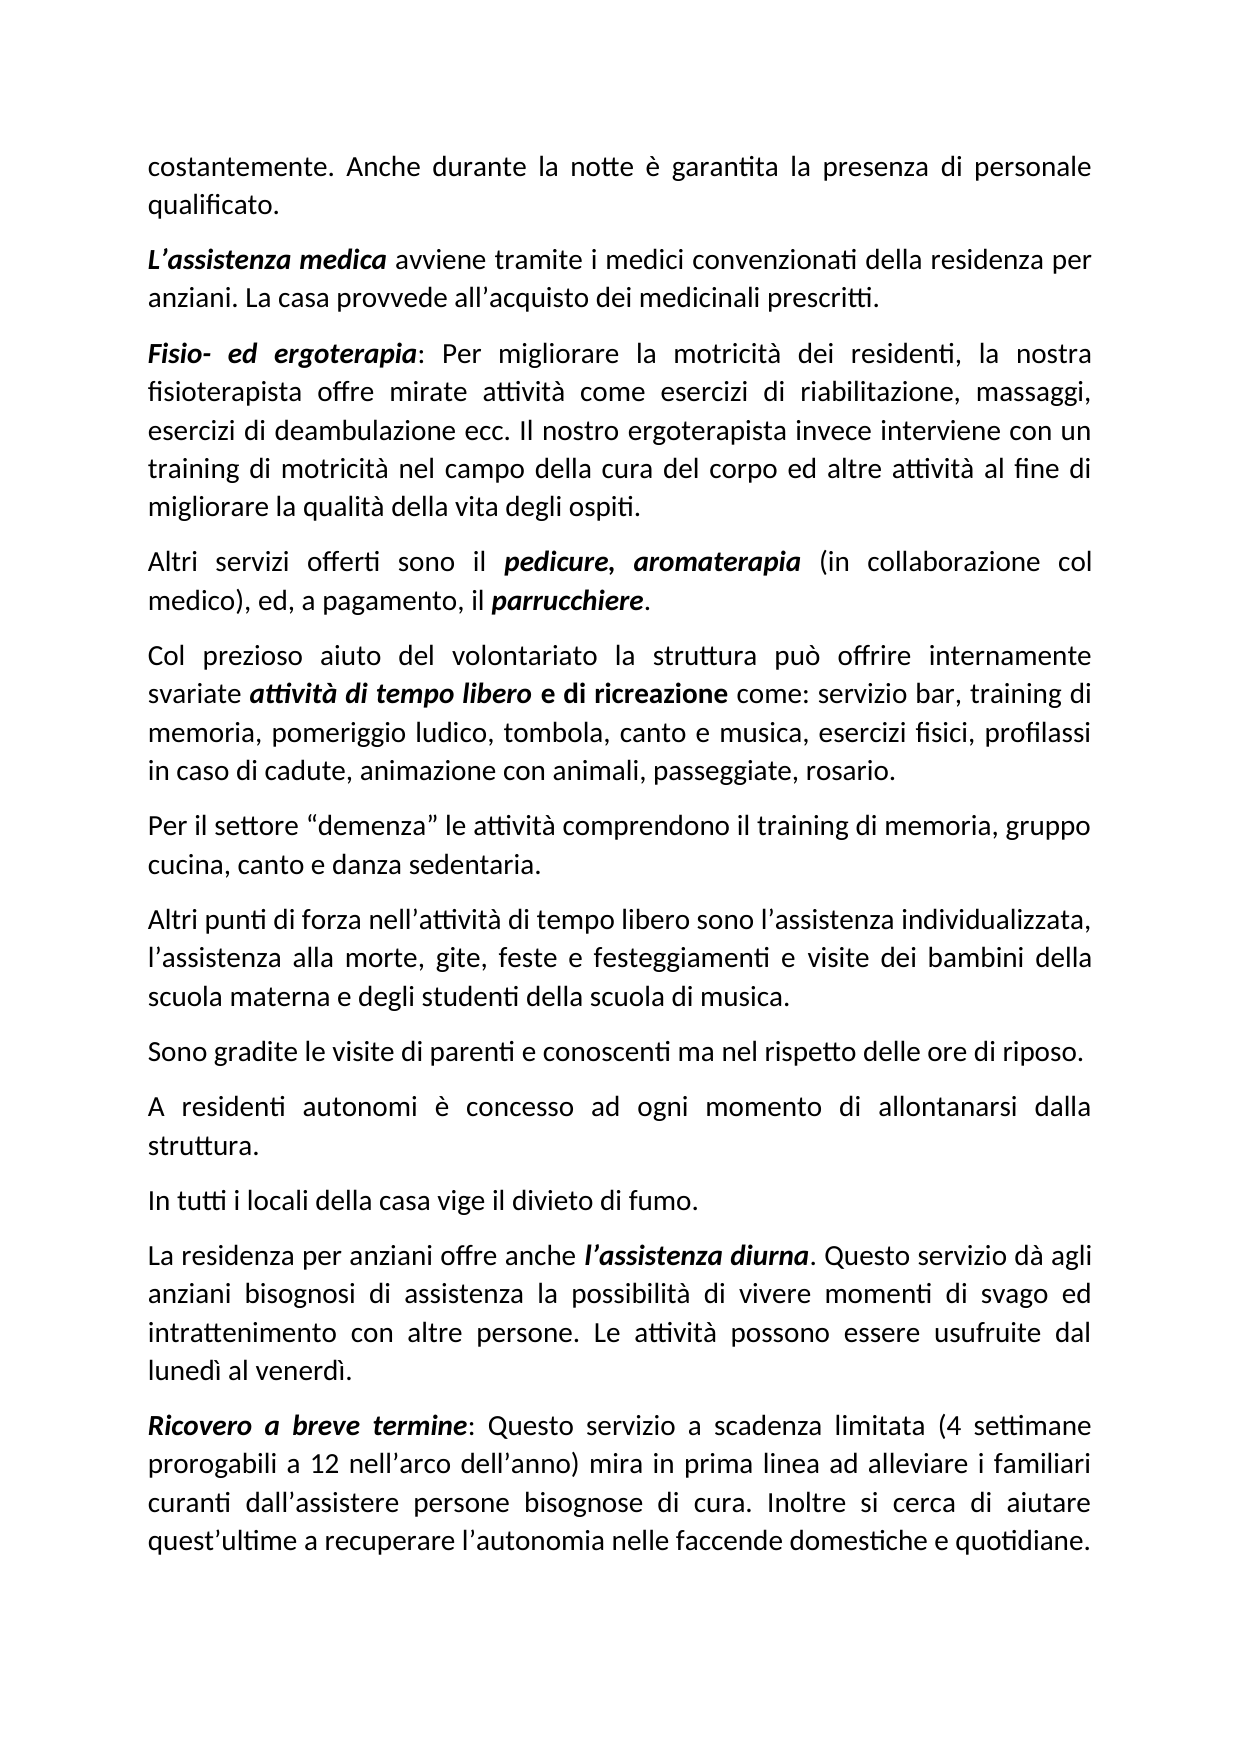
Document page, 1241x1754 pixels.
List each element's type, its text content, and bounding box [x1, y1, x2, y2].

text Altri punti di forza nell’attività di tempo libero sono l’assistenza individualizzata, l’assistenza alla morte, gite, feste e festeggiamenti e visite dei bambini della scuola materna e degli studenti della scuola di musica. [148, 901, 1093, 1013]
text Ricovero a breve termine: Questo servizio a scadenza limitata (4 settimane prorogabili a 12 nell’arco dell’anno) mira in prima linea ad alleviare i familiari curanti dall’assistere persone bisognose di cura. Inoltre si cerca di aiutare quest’ultime a recuperare l’autonomia nelle faccende domestiche e quotidiane. [148, 1407, 1093, 1558]
text La residenza per anziani offre anche l’assistenza diurna. Questo servizio dà agli anziani bisognosi di assistenza la possibilità di vivere momenti di svago ed intrattenimento con altre persone. Le attività possono essere usufruite dal lunedì al venerdì. [148, 1237, 1093, 1388]
text Fisio- ed ergoterapia: Per migliorare la motricità dei residenti, la nostra fisioterapista offre mirate attività come esercizi di riabilitazione, massaggi, esercizi di deambulazione ecc. Il nostro ergoterapista invece interviene con un training di motricità nel campo della cura del corpo ed altre attività al fine di migliorare la qualità della vita degli ospiti. [148, 335, 1093, 524]
text Col prezioso aiuto del volontariato la struttura può offrire internamente svariate attività di tempo libero e di ricreazione come: servizio bar, training di memoria, pomeriggio ludico, tombola, canto e musica, esercizi fisici, profilassi in caso di cadute, animazione con animali, passeggiate, rosario. [148, 637, 1093, 788]
text L’assistenza medica avviene tramite i medici convenzionati della residenza per anziani. La casa provvede all’acquisto dei medicinali prescritti. [148, 241, 1093, 315]
text Altri servizi offerti sono il pedicure, aromaterapia (in collaborazione col medico), ed, a pagamento, il parrucchiere. [148, 543, 1093, 618]
text Per il settore “demenza” le attività comprendono il training di memoria, gruppo cucina, canto e danza sedentaria. [148, 807, 1093, 882]
text costantemente. Anche durante la notte è garantita la presenza di personale qualificato. [148, 148, 1093, 222]
text In tutti i locali della casa vige il divieto di fumo. [148, 1182, 1093, 1217]
text A residenti autonomi è concesso ad ogni momento di allontanarsi dalla struttura. [148, 1088, 1093, 1162]
text Sono gradite le visite di parenti e conoscenti ma nel rispetto delle ore di riposo. [148, 1033, 1093, 1069]
